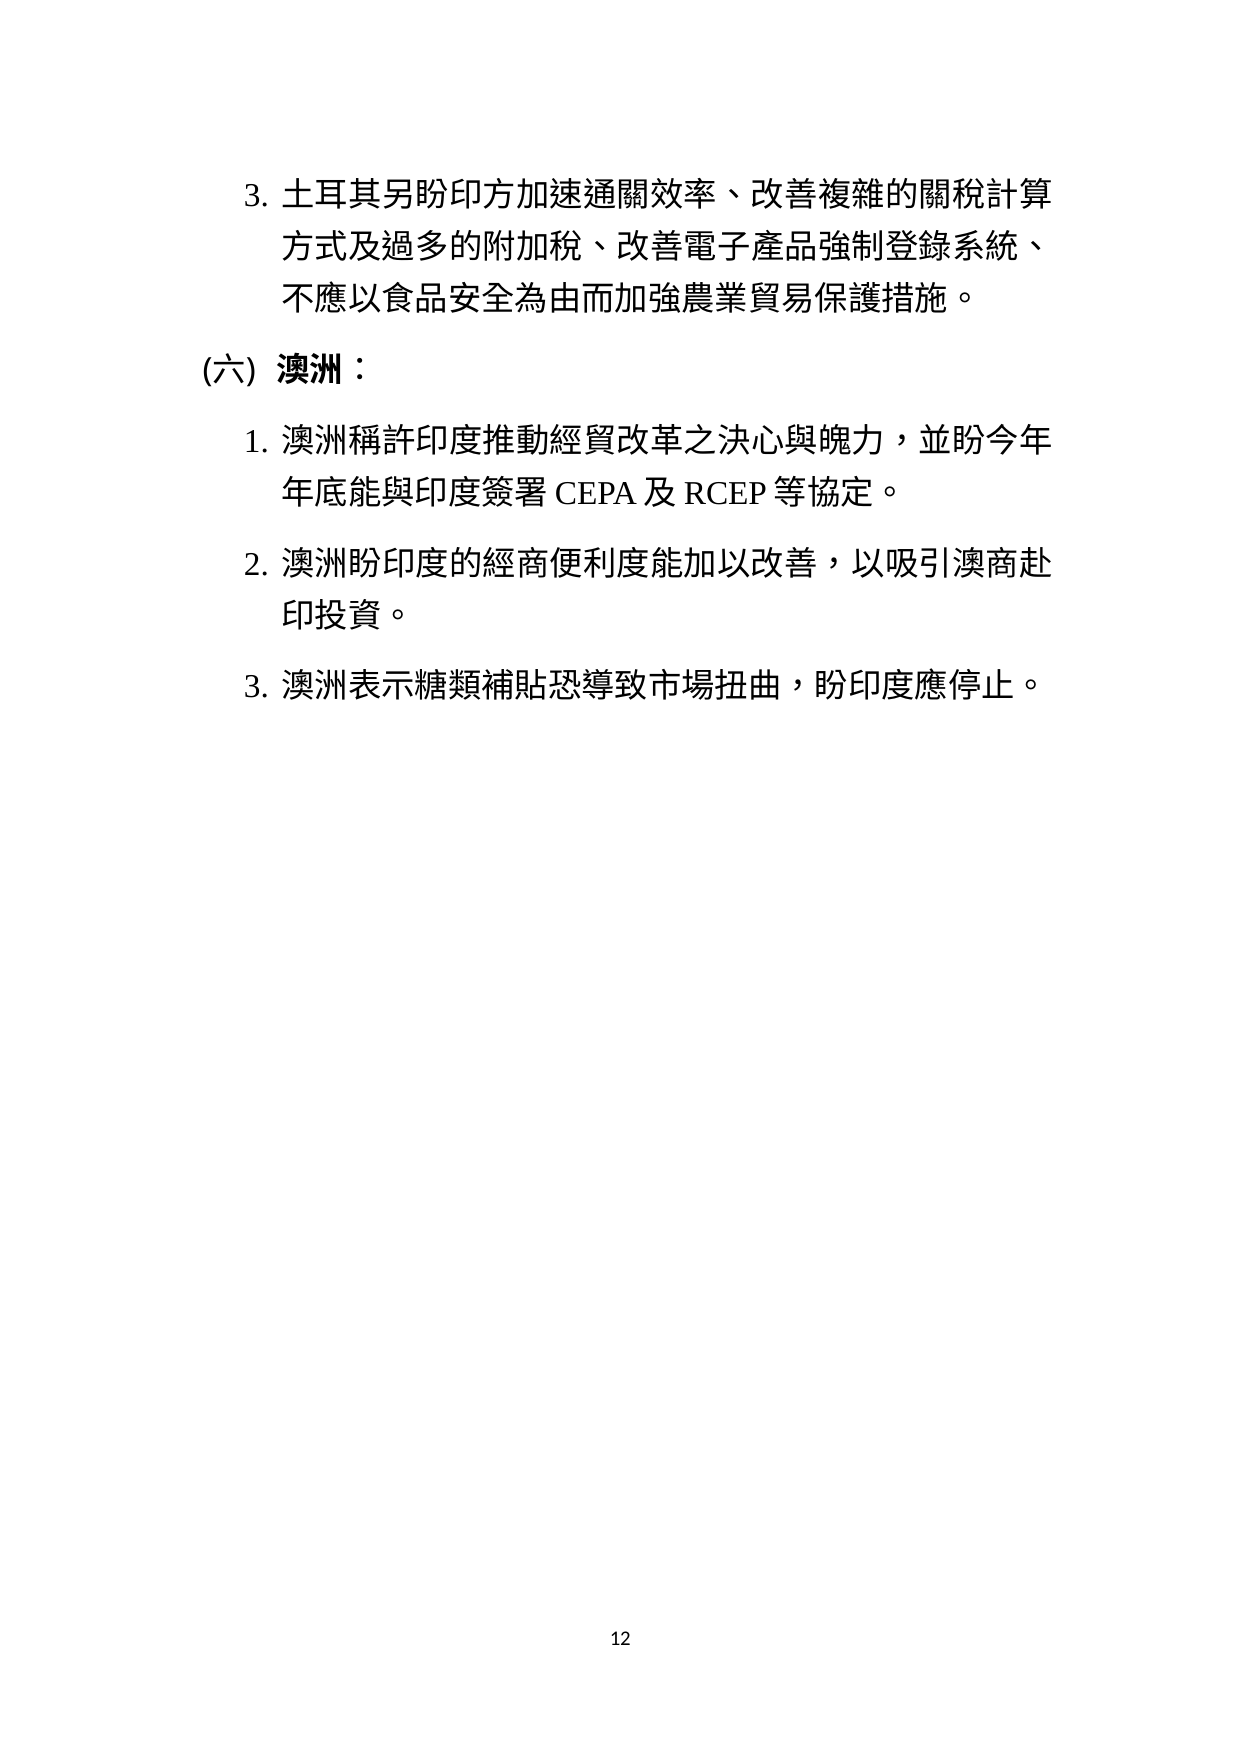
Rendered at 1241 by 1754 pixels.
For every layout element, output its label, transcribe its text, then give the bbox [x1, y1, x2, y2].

list 澳洲表示糖類補貼恐導致市場扭曲，盼印度應停止。 [244, 656, 1053, 708]
list 澳洲： [202, 339, 1053, 392]
list 澳洲盼印度的經商便利度能加以改善，以吸引澳商赴印投資。 [244, 533, 1053, 637]
list 澳洲稱許印度推動經貿改革之決心與魄力，並盼今年年底能與印度簽署CEPA及RCEP等協定。 [244, 410, 1053, 514]
list 土耳其另盼印方加速通關效率、改善複雜的關稅計算方式及過多的附加稅、改善電子產品強制登錄系統、不應以食品安全為由而加強農業貿易保護措施。 [244, 164, 1053, 321]
